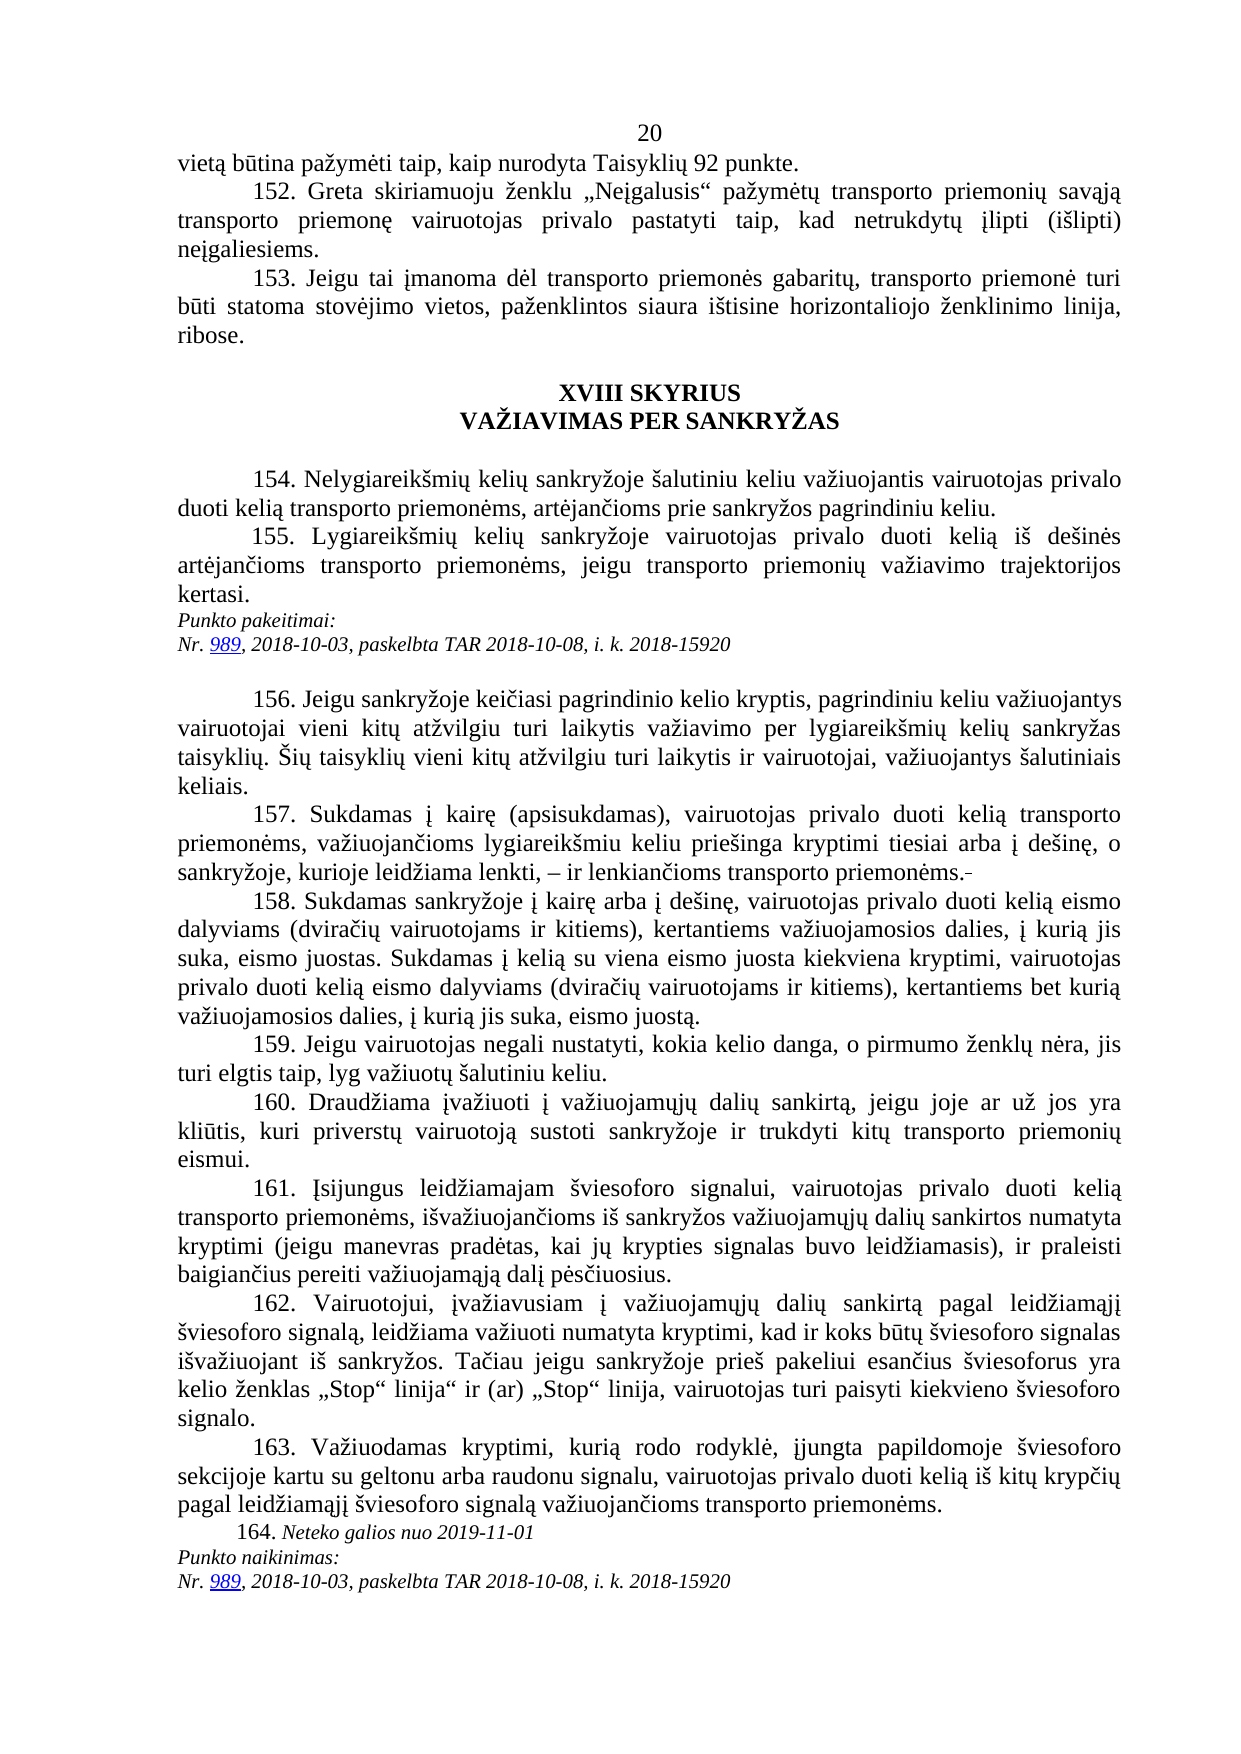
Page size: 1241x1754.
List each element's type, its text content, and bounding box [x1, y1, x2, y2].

text XVIII SKYRIUS [177, 378, 1122, 406]
text 164. Neteko galios nuo 2019-11-01 [177, 1518, 1122, 1544]
text 155. Lygiareikšmių kelių sankryžoje vairuotojas privalo duoti kelią iš dešinės artėjančioms transporto priemonėms, jeigu transporto priemonių važiavimo trajektorijos kertasi. [177, 521, 1122, 608]
text 159. Jeigu vairuotojas negali nustatyti, kokia kelio danga, o pirmumo ženklų nėra, jis turi elgtis taip, lyg važiuotų šalutiniu keliu. [177, 1029, 1122, 1087]
text Punkto naikinimas: [177, 1544, 1122, 1569]
text Punkto pakeitimai: [177, 608, 1122, 632]
text 156. Jeigu sankryžoje keičiasi pagrindinio kelio kryptis, pagrindiniu keliu važiuojantys vairuotojai vieni kitų atžvilgiu turi laikytis važiavimo per lygiareikšmių kelių sankryžas taisyklių. Šių taisyklių vieni kitų atžvilgiu turi laikytis ir vairuotojai, važiuojantys šalutiniais keliais. [177, 684, 1122, 799]
text Nr. 989, 2018-10-03, paskelbta TAR 2018-10-08, i. k. 2018-15920 [177, 1569, 1122, 1593]
text 163. Važiuodamas kryptimi, kurią rodo rodyklė, įjungta papildomoje šviesoforo sekcijoje kartu su geltonu arba raudonu signalu, vairuotojas privalo duoti kelią iš kitų krypčių pagal leidžiamąjį šviesoforo signalą važiuojančioms transporto priemonėms. [177, 1432, 1122, 1518]
text Nr. 989, 2018-10-03, paskelbta TAR 2018-10-08, i. k. 2018-15920 [177, 632, 1122, 656]
text 153. Jeigu tai įmanoma dėl transporto priemonės gabaritų, transporto priemonė turi būti statoma stovėjimo vietos, paženklintos siaura ištisine horizontaliojo ženklinimo linija, ribose. [177, 263, 1122, 349]
text VAŽIAVIMAS PER SANKRYŽAS [177, 406, 1122, 435]
text vietą būtina pažymėti taip, kaip nurodyta Taisyklių 92 punkte. [177, 148, 1122, 176]
text 161. Įsijungus leidžiamajam šviesoforo signalui, vairuotojas privalo duoti kelią transporto priemonėms, išvažiuojančioms iš sankryžos važiuojamųjų dalių sankirtos numatyta kryptimi (jeigu manevras pradėtas, kai jų krypties signalas buvo leidžiamasis), ir praleisti baigiančius pereiti važiuojamąją dalį pėsčiuosius. [177, 1173, 1122, 1288]
text 152. Greta skiriamuoju ženklu „Neįgalusis“ pažymėtų transporto priemonių savąją transporto priemonę vairuotojas privalo pastatyti taip, kad netrukdytų įlipti (išlipti) neįgaliesiems. [177, 176, 1122, 263]
text 158. Sukdamas sankryžoje į kairę arba į dešinę, vairuotojas privalo duoti kelią eismo dalyviams (dviračių vairuotojams ir kitiems), kertantiems važiuojamosios dalies, į kurią jis suka, eismo juostas. Sukdamas į kelią su viena eismo juosta kiekviena kryptimi, vairuotojas privalo duoti kelią eismo dalyviams (dviračių vairuotojams ir kitiems), kertantiems bet kurią važiuojamosios dalies, į kurią jis suka, eismo juostą. [177, 886, 1122, 1029]
text 160. Draudžiama įvažiuoti į važiuojamųjų dalių sankirtą, jeigu joje ar už jos yra kliūtis, kuri priverstų vairuotoją sustoti sankryžoje ir trukdyti kitų transporto priemonių eismui. [177, 1087, 1122, 1173]
text 157. Sukdamas į kairę (apsisukdamas), vairuotojas privalo duoti kelią transporto priemonėms, važiuojančioms lygiareikšmiu keliu priešinga kryptimi tiesiai arba į dešinę, o sankryžoje, kurioje leidžiama lenkti, – ir lenkiančioms transporto priemonėms. [177, 799, 1122, 886]
text 162. Vairuotojui, įvažiavusiam į važiuojamųjų dalių sankirtą pagal leidžiamąjį šviesoforo signalą, leidžiama važiuoti numatyta kryptimi, kad ir koks būtų šviesoforo signalas išvažiuojant iš sankryžos. Tačiau jeigu sankryžoje prieš pakeliui esančius šviesoforus yra kelio ženklas „Stop“ linija“ ir (ar) „Stop“ linija, vairuotojas turi paisyti kiekvieno šviesoforo signalo. [177, 1288, 1122, 1432]
text 154. Nelygiareikšmių kelių sankryžoje šalutiniu keliu važiuojantis vairuotojas privalo duoti kelią transporto priemonėms, artėjančioms prie sankryžos pagrindiniu keliu. [177, 464, 1122, 521]
